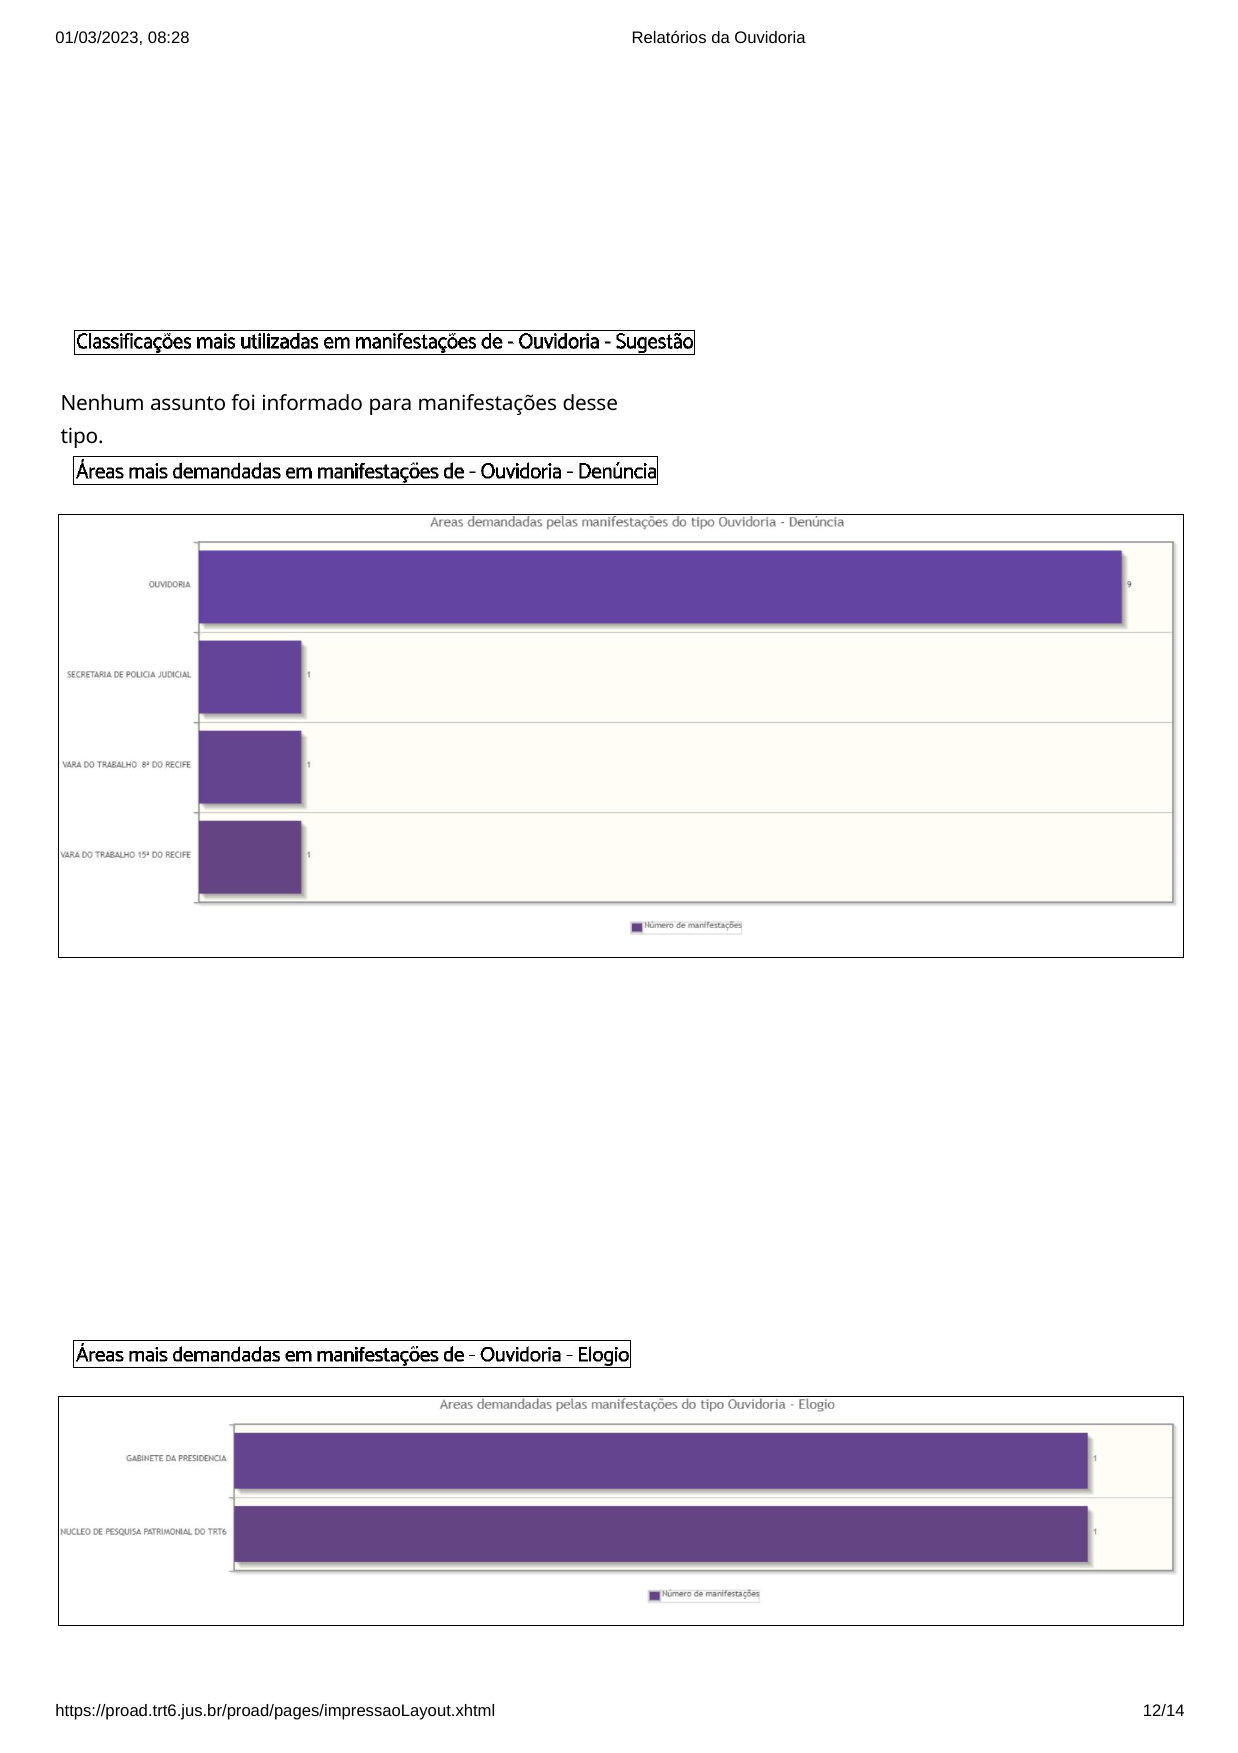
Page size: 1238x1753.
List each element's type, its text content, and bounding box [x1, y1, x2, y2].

text 12/14 [1143, 1702, 1209, 1720]
picture [59, 515, 1183, 957]
picture [59, 1397, 1183, 1625]
text Nenhum assunto foi informado para manifestações desse tipo. [60, 383, 619, 450]
text https://proad.trt6.jus.br/proad/pages/impressaoLayout.xhtml [55, 1702, 520, 1720]
picture [74, 457, 657, 484]
picture [74, 1341, 630, 1367]
picture [75, 331, 694, 354]
text 0 [55, 29, 64, 47]
text 1/03/2023, 08:28 [64, 29, 214, 47]
text 0 [57, 33, 62, 42]
text Relatórios da Ouvidoria [631, 29, 831, 47]
